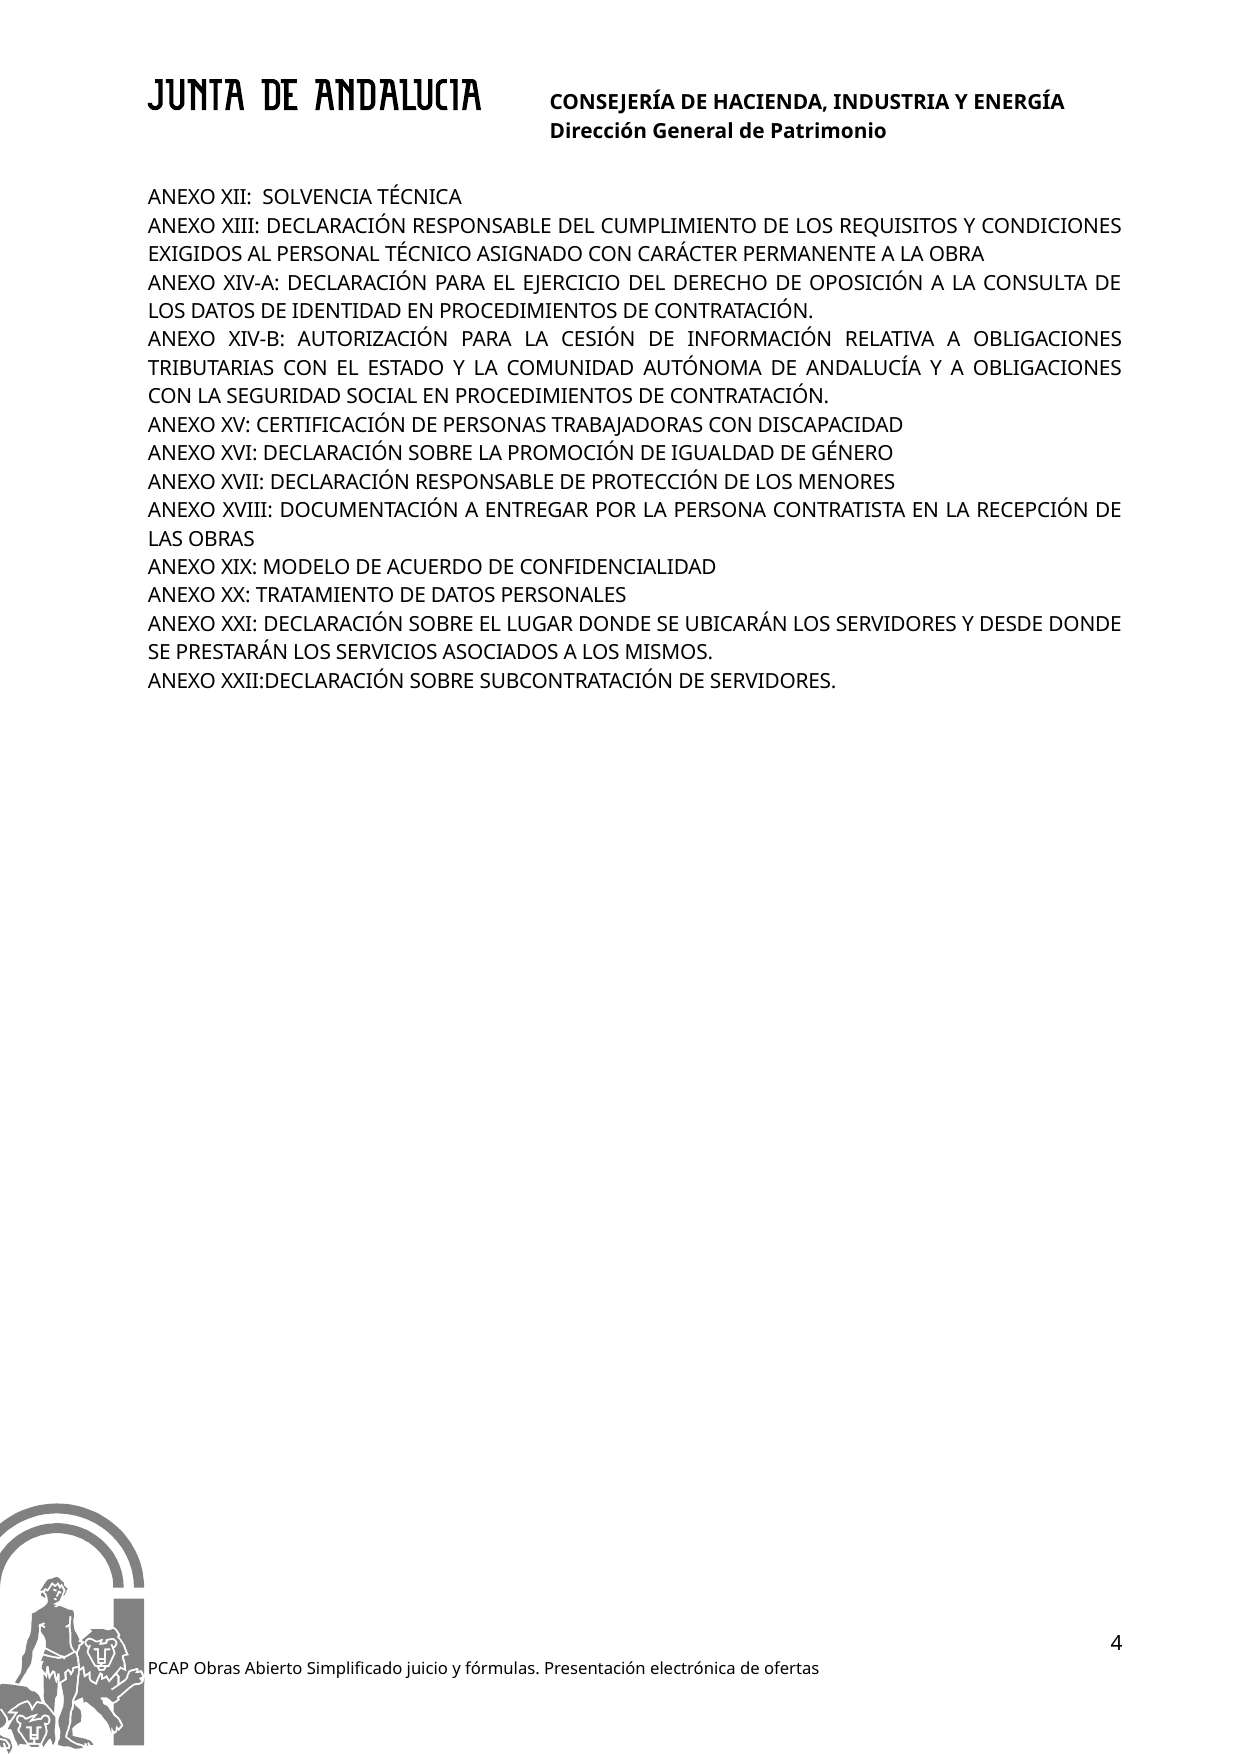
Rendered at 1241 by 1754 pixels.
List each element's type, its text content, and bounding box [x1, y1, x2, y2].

text ANEXO XII: SOLVENCIA TÉCNICA [148, 182, 1122, 211]
text ANEXO XV: CERTIFICACIÓN DE PERSONAS TRABAJADORAS CON DISCAPACIDAD [148, 410, 1122, 438]
text ANEXO XVI: DECLARACIÓN SOBRE LA PROMOCIÓN DE IGUALDAD DE GÉNERO [148, 438, 1122, 467]
text ANEXO xxIi:DECLARACIÓN SOBRE SUBCONTRATACIÓN DE SERVIDORES. [148, 666, 1122, 694]
text ANEXO XIV-A: DECLARACIÓN PARA EL EJERCICIO DEL DERECHO DE OPOSICIÓN A LA CONSULTA DE LOS DATOS DE IDENTIDAD EN PROCEDIMIENTOS DE CONTRATACIÓN. [148, 268, 1122, 324]
text ANEXO XXI: DECLARACIÓN SOBRE EL LUGAR DONDE SE UBICARÁN LOS SERVIDORES Y DESDE DONDE SE PRESTARÁN LOS SERVICIOS ASOCIADOS A LOS MISMOS. [148, 609, 1122, 666]
text ANEXO XIX: MODELO DE ACUERDO DE CONFIDENCIALIDAD [148, 552, 1122, 581]
text ANEXO XVII: DECLARACIÓN RESPONSABLE DE PROTECCIÓN DE LOS MENORES [148, 467, 1122, 495]
text ANEXO XIV-B: AUTORIZACIÓN PARA LA CESIÓN DE INFORMACIÓN RELATIVA A OBLIGACIONES TRIBUTARIAS CON EL ESTADO Y LA COMUNIDAD AUTÓNOMA DE ANDALUCÍA Y A OBLIGACIONES CON LA SEGURIDAD SOCIAL EN PROCEDIMIENTOS DE CONTRATACIÓN. [148, 324, 1122, 410]
text ANEXO XIII: DECLARACIÓN RESPONSABLE DEL CUMPLIMIENTO DE LOS REQUISITOS Y CONDICIONES EXIGIDOS AL PERSONAL TÉCNICO ASIGNADO CON CARÁCTER PERMANENTE A LA OBRA [148, 211, 1122, 268]
text ANEXO XX: TRATAMIENTO DE DATOS PERSONALES [148, 581, 1122, 609]
text ANEXO XVIII: DOCUMENTACIÓN A ENTREGAR POR LA PERSONA CONTRATISTA EN LA RECEPCIÓN DE LAS OBRAS [148, 495, 1122, 552]
